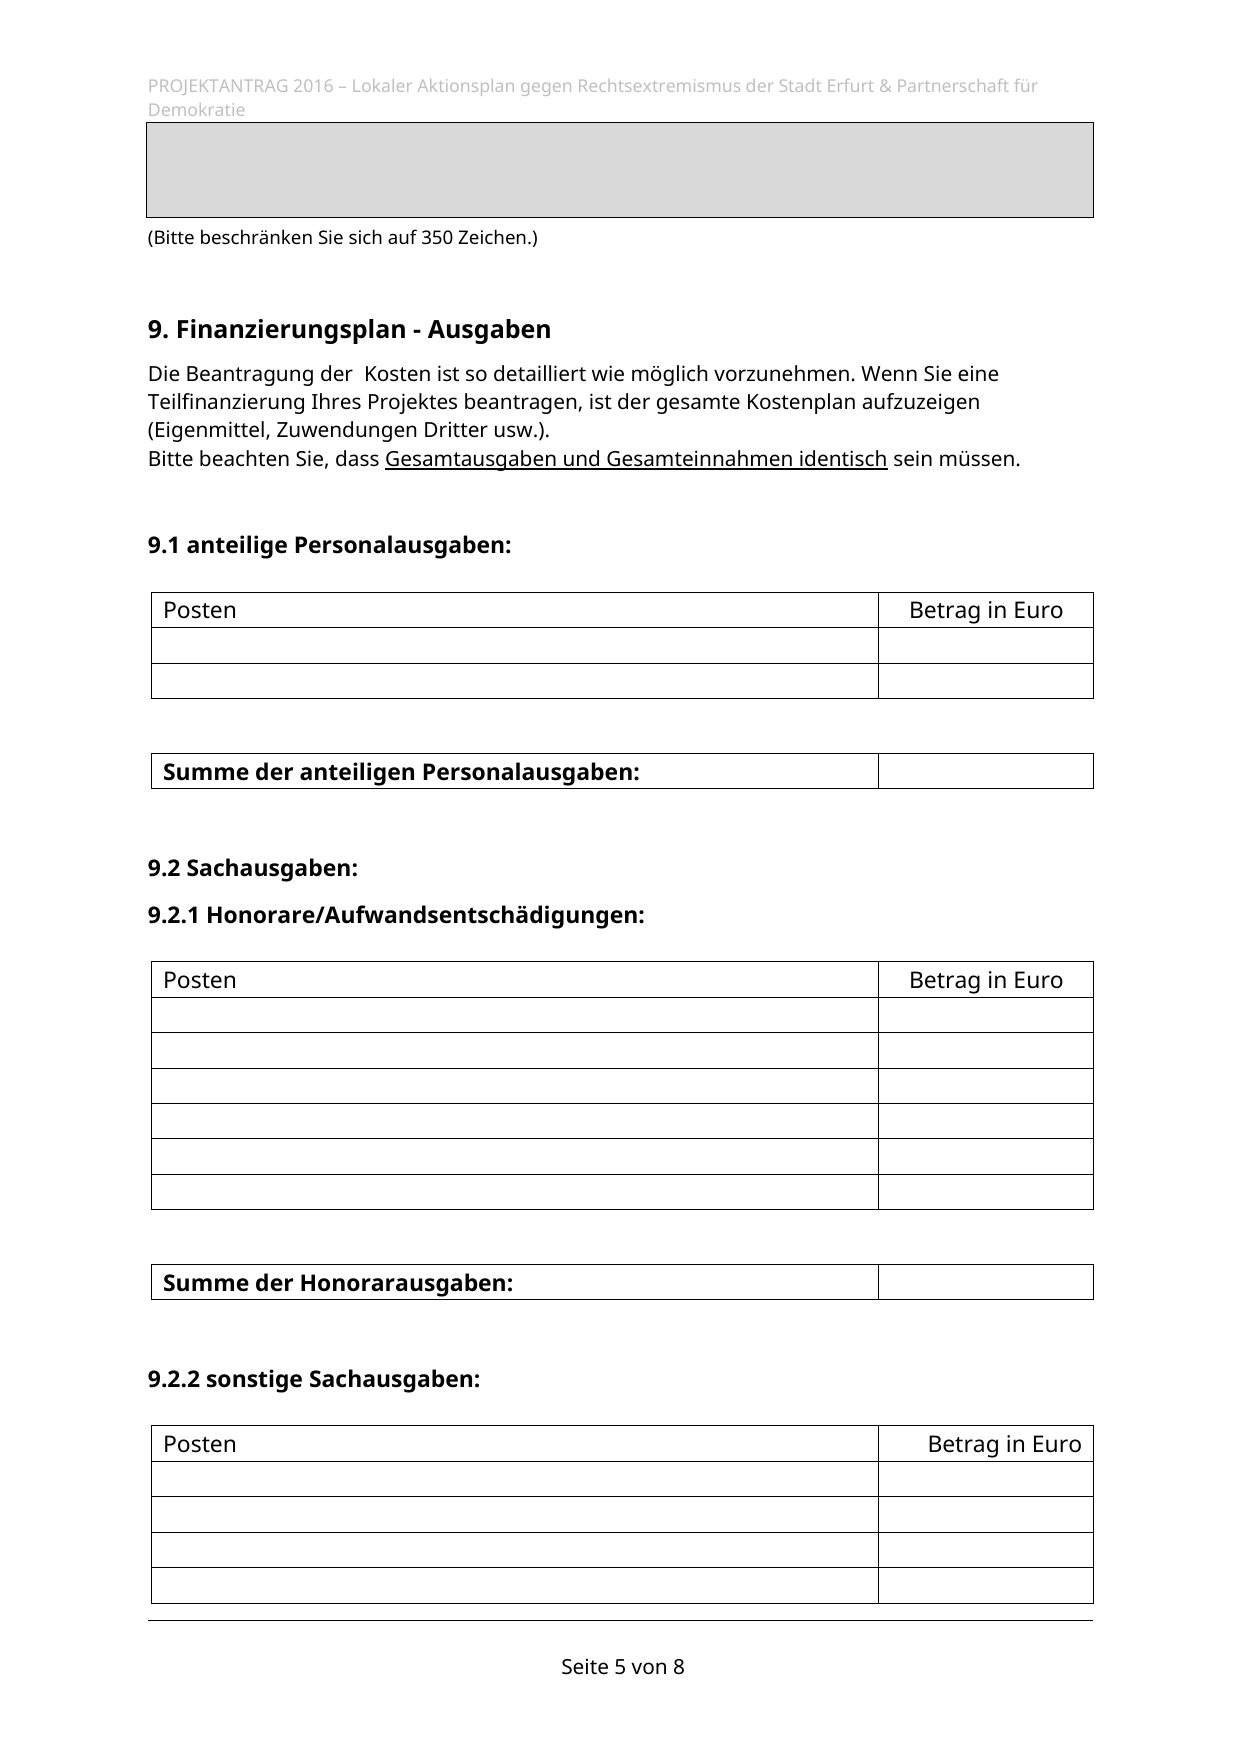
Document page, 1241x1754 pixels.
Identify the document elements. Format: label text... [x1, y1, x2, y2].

table_cell [879, 1175, 1093, 1209]
text 9. Finanzierungsplan - Ausgaben [148, 312, 1093, 346]
table_cell [879, 1533, 1093, 1567]
table_cell [879, 1139, 1093, 1174]
table_cell [152, 1462, 878, 1496]
table_cell [152, 1533, 878, 1567]
table_cell [152, 1210, 1093, 1264]
table_header Betrag in Euro [879, 962, 1093, 997]
table_header Posten [152, 1426, 878, 1461]
table_cell [152, 1497, 878, 1532]
table_cell [152, 1175, 878, 1209]
text 9.2 Sachausgaben: [148, 852, 1093, 883]
table_cell [879, 1069, 1093, 1103]
table_cell [152, 1104, 878, 1138]
table_cell [152, 1568, 878, 1602]
table_cell [152, 998, 878, 1032]
table_cell [879, 754, 1093, 788]
table_cell [152, 628, 878, 663]
table_cell Summe der anteiligen Personalausgaben: [152, 754, 878, 788]
table_cell [879, 1033, 1093, 1067]
table_cell [879, 1497, 1093, 1532]
table_header [147, 123, 1093, 217]
table_cell [152, 1069, 878, 1103]
table_header Betrag in Euro [879, 593, 1093, 627]
text 9.1 anteilige Personalausgaben: [148, 529, 1093, 561]
text Bitte beachten Sie, dass Gesamtausgaben und Gesamteinnahmen identisch sein müssen. [148, 444, 1093, 472]
text 9.2.2 sonstige Sachausgaben: [148, 1363, 1093, 1394]
table_cell [879, 1104, 1093, 1138]
text 9.2.1 Honorare/Aufwandsentschädigungen: [148, 899, 1093, 930]
table_cell Summe der Honorarausgaben: [152, 1265, 878, 1299]
table_cell [152, 664, 878, 698]
table_cell [879, 1265, 1093, 1299]
table_header Betrag in Euro [879, 1426, 1093, 1461]
table_cell [152, 699, 1093, 753]
table_header Posten [152, 593, 878, 627]
text (Bitte beschränken Sie sich auf 350 Zeichen.) [148, 224, 1093, 250]
table_cell [152, 1139, 878, 1174]
text Die Beantragung der Kosten ist so detailliert wie möglich vorzunehmen. Wenn Sie eine Teilfinanzierung Ihres Projektes beantragen, ist der gesamte Kostenplan aufzuzeigen (Eigenmittel, Zuwendungen Dritter usw.). [148, 359, 1093, 444]
table_cell [879, 628, 1093, 663]
table_cell [879, 1462, 1093, 1496]
table_cell [879, 998, 1093, 1032]
table_cell [879, 1568, 1093, 1602]
table_cell [879, 664, 1093, 698]
table_cell [152, 1033, 878, 1067]
table_header Posten [152, 962, 878, 997]
